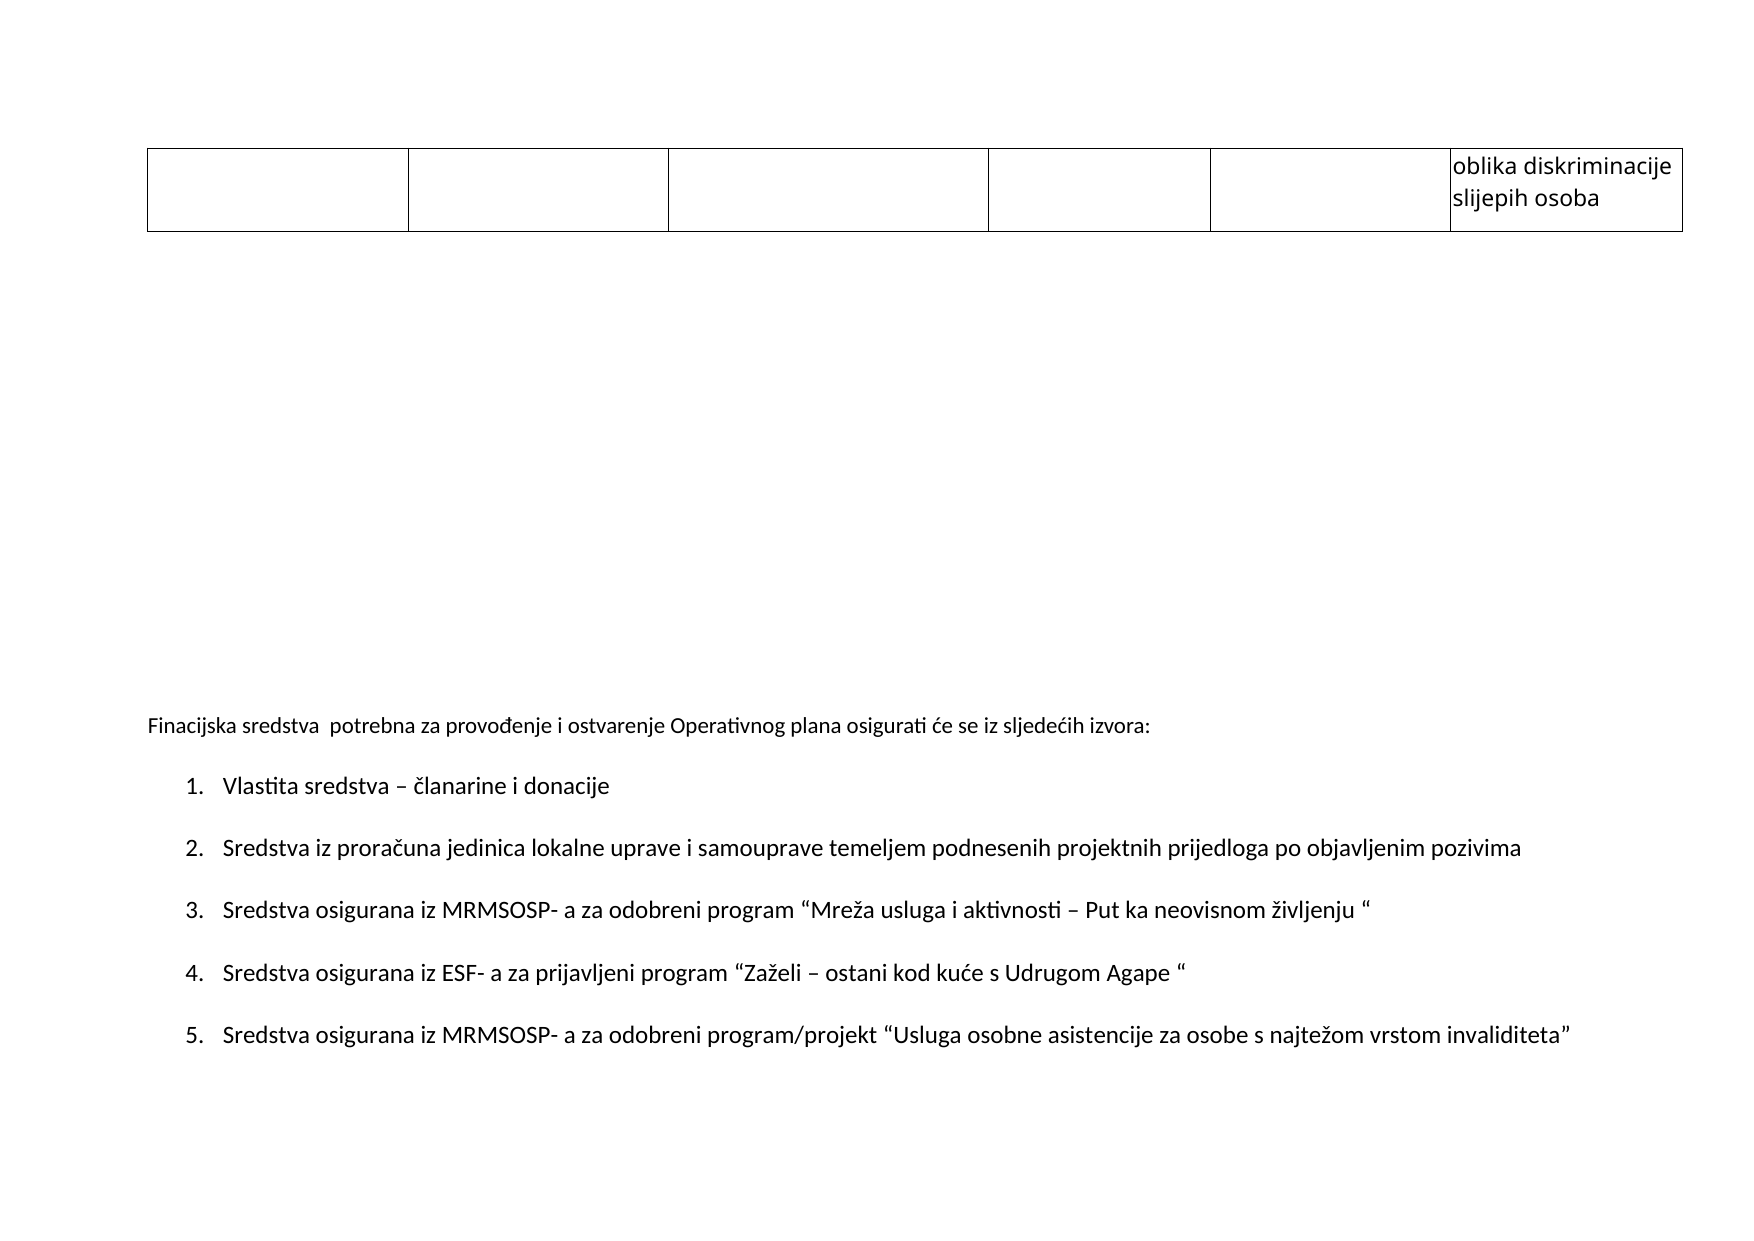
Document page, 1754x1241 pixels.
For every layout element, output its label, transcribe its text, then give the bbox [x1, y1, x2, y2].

table_cell [409, 149, 668, 231]
table_cell [1211, 149, 1450, 231]
list Sredstva osigurana iz MRMSOSP- a za odobreni program “Mreža usluga i aktivnosti – Put ka neovisnom življenju “ [185, 895, 1606, 925]
list Sredstva iz proračuna jedinica lokalne uprave i samouprave temeljem podnesenih projektnih prijedloga po objavljenim pozivima [185, 832, 1606, 863]
text Finacijska sredstva potrebna za provođenje i ostvarenje Operativnog plana osigurati će se iz sljedećih izvora: [148, 711, 1606, 739]
table_cell oblika diskriminacije slijepih osoba [1451, 149, 1682, 231]
list Sredstva osigurana iz MRMSOSP- a za odobreni program/projekt “Usluga osobne asistencije za osobe s najtežom vrstom invaliditeta” [185, 1019, 1606, 1050]
table_cell [669, 149, 988, 231]
table_cell [989, 149, 1210, 231]
list Sredstva osigurana iz ESF- a za prijavljeni program “Zaželi – ostani kod kuće s Udrugom Agape “ [185, 957, 1606, 988]
list Vlastita sredstva – članarine i donacije [185, 770, 1606, 800]
table_cell [148, 149, 408, 231]
